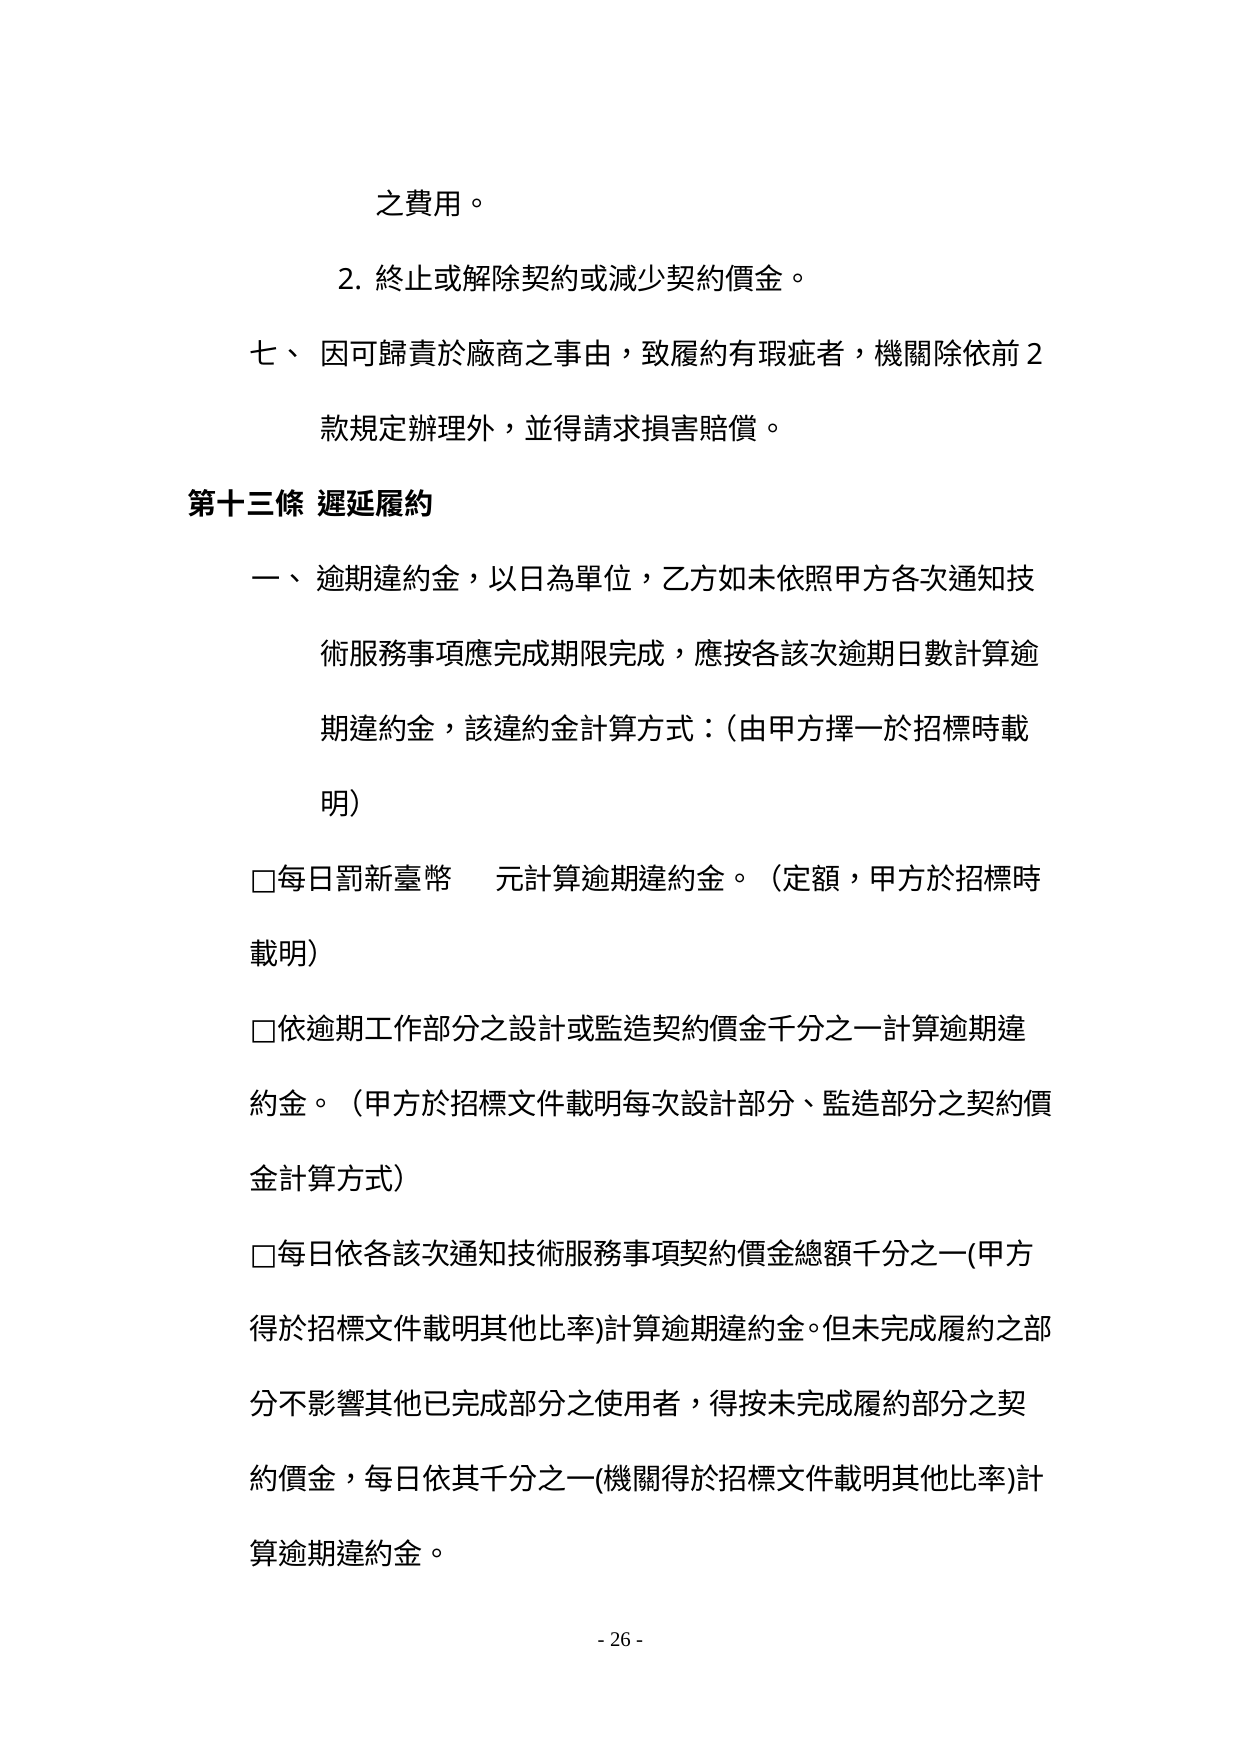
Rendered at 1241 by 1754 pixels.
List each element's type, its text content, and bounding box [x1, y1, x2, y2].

text 第十三條 遲延履約 [187, 464, 1053, 539]
text □每日依各該次通知技術服務事項契約價金總額千分之一(甲方得於招標文件載明其他比率)計算逾期違約金。但未完成履約之部分不影響其他已完成部分之使用者，得按未完成履約部分之契約價金，每日依其千分之一(機關得於招標文件載明其他比率)計算逾期違約金。 [249, 1214, 1053, 1589]
list 逾期違約金，以日為單位，乙方如未依照甲方各次通知技術服務事項應完成期限完成，應按各該次逾期日數計算逾期違約金，該違約金計算方式：（由甲方擇一於招標時載明） [252, 539, 1053, 839]
list 之費用。 [337, 164, 1053, 239]
text □每日罰新臺幣 元計算逾期違約金。（定額，甲方於招標時載明） [249, 839, 1053, 989]
list 終止或解除契約或減少契約價金。 [337, 239, 1053, 314]
text □依逾期工作部分之設計或監造契約價金千分之一計算逾期違約金。（甲方於招標文件載明每次設計部分、監造部分之契約價金計算方式） [249, 989, 1053, 1214]
list 因可歸責於廠商之事由，致履約有瑕疵者，機關除依前2款規定辦理外，並得請求損害賠償。 [249, 314, 1053, 464]
